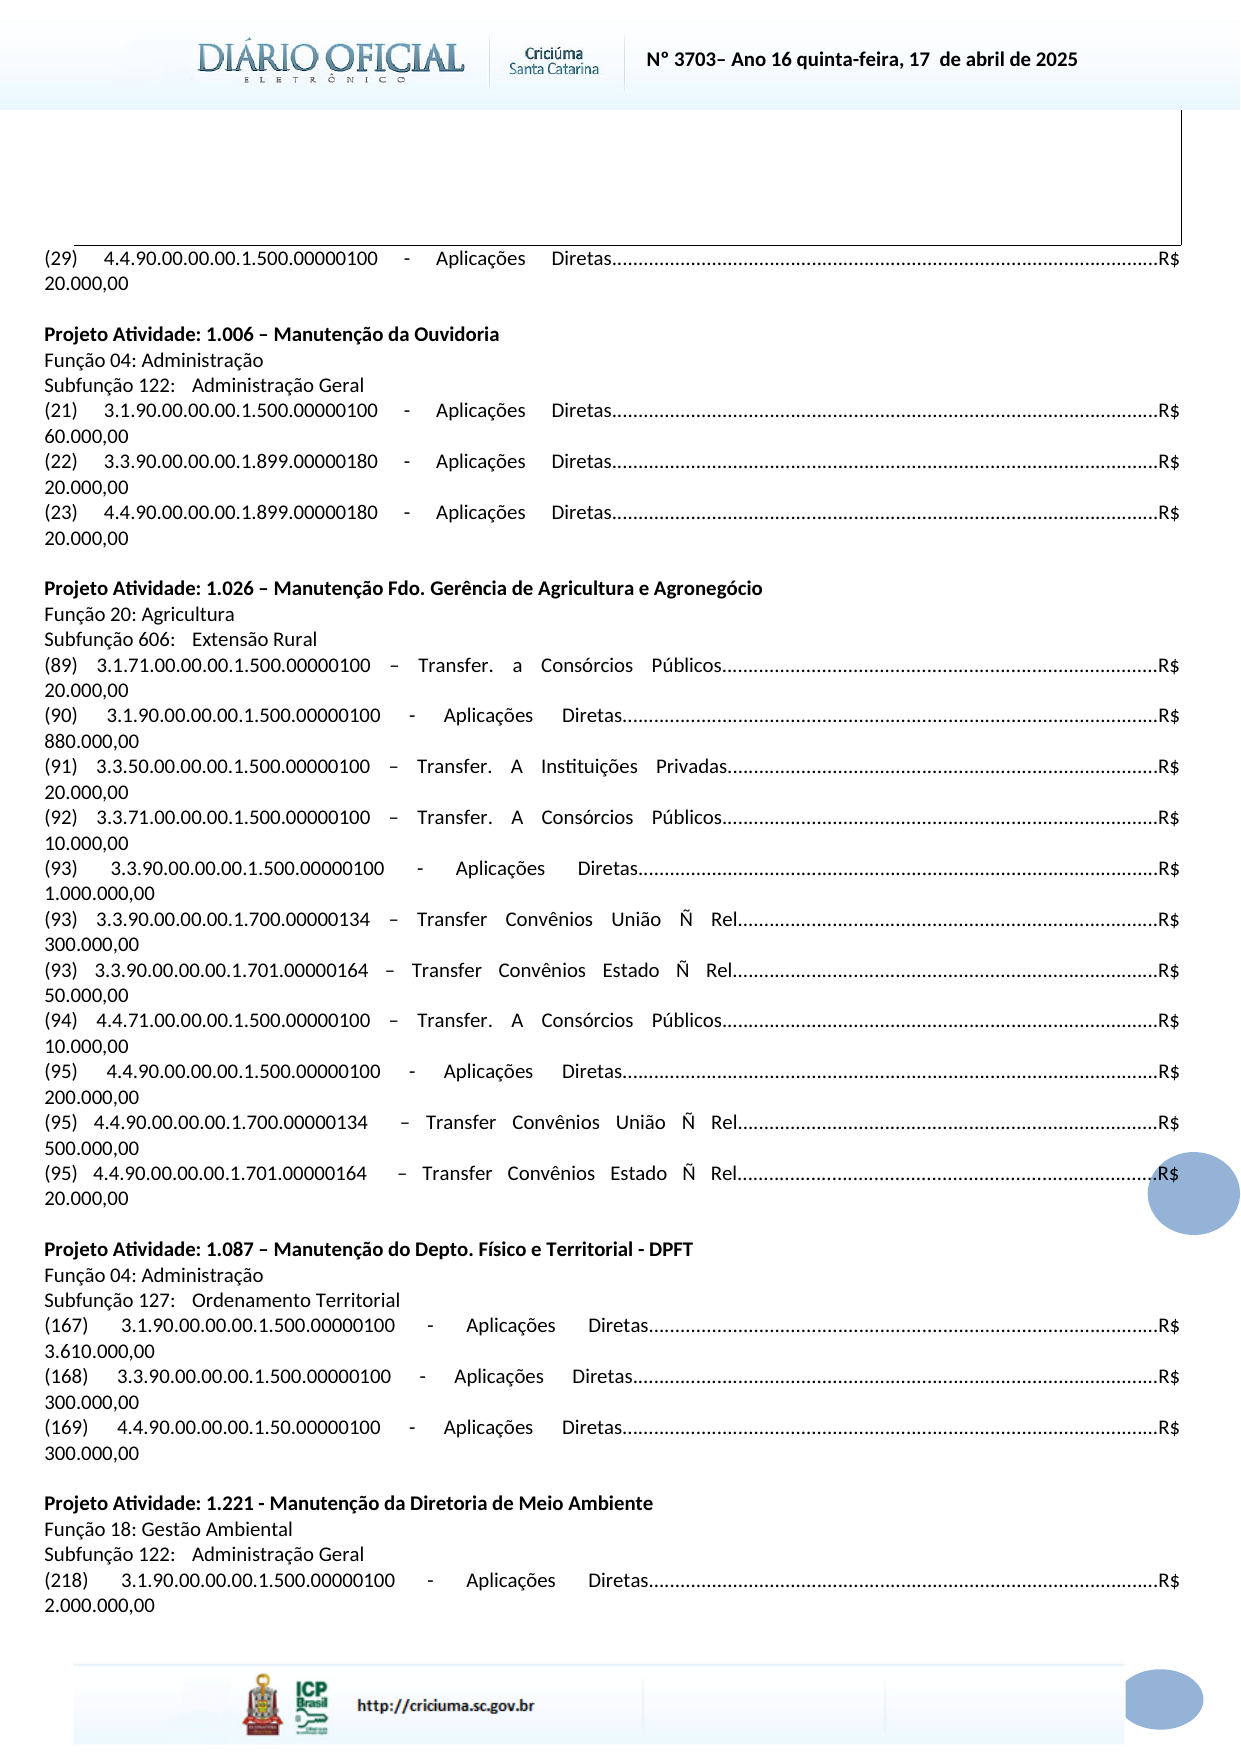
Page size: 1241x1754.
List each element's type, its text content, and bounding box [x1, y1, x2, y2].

text (22) 3.3.90.00.00.00.1.899.00000180 - Aplicações Diretas........................................................................................................R$ 20.000,00 [44, 448, 1181, 499]
text Subfunção 127: Ordenamento Territorial [44, 1287, 1181, 1313]
text (93) 3.3.90.00.00.00.1.700.00000134 – Transfer Convênios União Ñ Rel................................................................................R$ 300.000,00 [44, 906, 1181, 957]
text (21) 3.1.90.00.00.00.1.500.00000100 - Aplicações Diretas........................................................................................................R$ 60.000,00 [44, 398, 1181, 448]
text Projeto Atividade: 1.006 – Manutenção da Ouvidoria [44, 321, 1181, 347]
text Função 04: Administração [44, 1262, 1181, 1287]
text Projeto Atividade: 1.026 – Manutenção Fdo. Gerência de Agricultura e Agronegócio [44, 576, 1181, 601]
text (168) 3.3.90.00.00.00.1.500.00000100 - Aplicações Diretas....................................................................................................R$ 300.000,00 [44, 1363, 1181, 1414]
text (95) 4.4.90.00.00.00.1.701.00000164 – Transfer Convênios Estado Ñ Rel................................................................................R$ 20.000,00 [44, 1160, 1165, 1211]
text (95) 4.4.90.00.00.00.1.700.00000134 – Transfer Convênios União Ñ Rel................................................................................R$ 500.000,00 [44, 1109, 1181, 1160]
text (218) 3.1.90.00.00.00.1.500.00000100 - Aplicações Diretas.................................................................................................R$ 2.000.000,00 [44, 1567, 1181, 1618]
text (29) 4.4.90.00.00.00.1.500.00000100 - Aplicações Diretas........................................................................................................R$ 20.000,00 [44, 245, 1181, 296]
text (167) 3.1.90.00.00.00.1.500.00000100 - Aplicações Diretas.................................................................................................R$ 3.610.000,00 [44, 1313, 1181, 1363]
text Subfunção 606: Extensão Rural [44, 626, 1181, 652]
text (90) 3.1.90.00.00.00.1.500.00000100 - Aplicações Diretas......................................................................................................R$ 880.000,00 [44, 703, 1181, 753]
text Projeto Atividade: 1.221 - Manutenção da Diretoria de Meio Ambiente [44, 1491, 1181, 1516]
text Subfunção 122: Administração Geral [44, 372, 1181, 398]
text (91) 3.3.50.00.00.00.1.500.00000100 – Transfer. A Instituições Privadas..................................................................................R$ 20.000,00 [44, 753, 1181, 804]
text (95) 4.4.90.00.00.00.1.500.00000100 - Aplicações Diretas......................................................................................................R$ 200.000,00 [44, 1058, 1181, 1109]
text (23) 4.4.90.00.00.00.1.899.00000180 - Aplicações Diretas........................................................................................................R$ 20.000,00 [44, 499, 1181, 550]
text (94) 4.4.71.00.00.00.1.500.00000100 – Transfer. A Consórcios Públicos...................................................................................R$ 10.000,00 [44, 1008, 1181, 1058]
text (93) 3.3.90.00.00.00.1.701.00000164 – Transfer Convênios Estado Ñ Rel.................................................................................R$ 50.000,00 [44, 957, 1181, 1008]
text Subfunção 122: Administração Geral [44, 1541, 1181, 1567]
text Projeto Atividade: 1.087 – Manutenção do Depto. Físico e Territorial - DPFT [44, 1236, 1181, 1262]
text Função 04: Administração [44, 347, 1181, 372]
text (169) 4.4.90.00.00.00.1.50.00000100 - Aplicações Diretas......................................................................................................R$ 300.000,00 [44, 1414, 1181, 1465]
text Função 18: Gestão Ambiental [44, 1516, 1181, 1541]
text (89) 3.1.71.00.00.00.1.500.00000100 – Transfer. a Consórcios Públicos...................................................................................R$ 20.000,00 [44, 652, 1181, 703]
text Função 20: Agricultura [44, 601, 1181, 626]
text (92) 3.3.71.00.00.00.1.500.00000100 – Transfer. A Consórcios Públicos...................................................................................R$ 10.000,00 [44, 804, 1181, 855]
text (93) 3.3.90.00.00.00.1.500.00000100 - Aplicações Diretas...................................................................................................R$ 1.000.000,00 [44, 855, 1181, 906]
